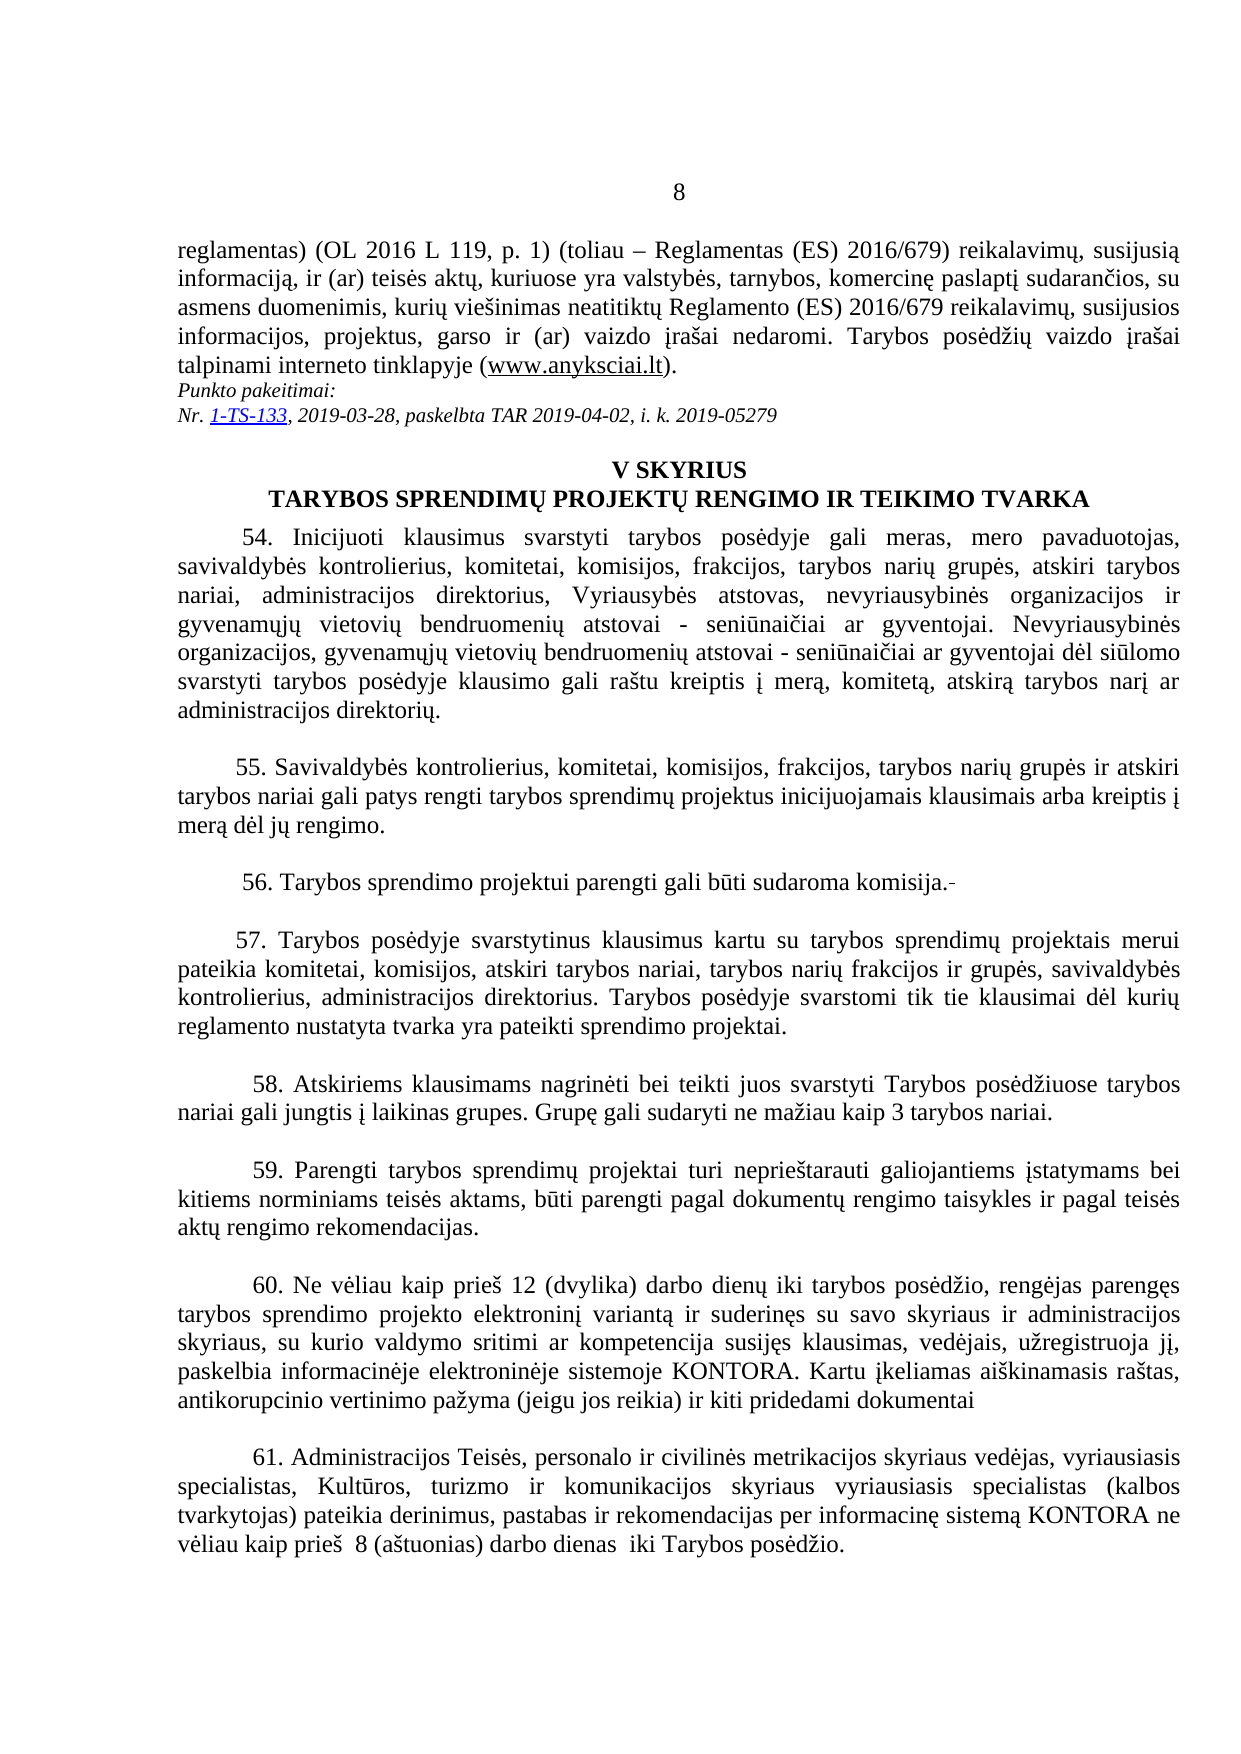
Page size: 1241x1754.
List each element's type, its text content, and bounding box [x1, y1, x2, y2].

text 57. Tarybos posėdyje svarstytinus klausimus kartu su tarybos sprendimų projektais merui pateikia komitetai, komisijos, atskiri tarybos nariai, tarybos narių frakcijos ir grupės, savivaldybės kontrolierius, administracijos direktorius. Tarybos posėdyje svarstomi tik tie klausimai dėl kurių reglamento nustatyta tvarka yra pateikti sprendimo projektai. [177, 925, 1181, 1040]
text 60. Ne vėliau kaip prieš 12 (dvylika) darbo dienų iki tarybos posėdžio, rengėjas parengęs tarybos sprendimo projekto elektroninį variantą ir suderinęs su savo skyriaus ir administracijos skyriaus, su kurio valdymo sritimi ar kompetencija susijęs klausimas, vedėjais, užregistruoja jį, paskelbia informacinėje elektroninėje sistemoje KONTORA. Kartu įkeliamas aiškinamasis raštas, antikorupcinio vertinimo pažyma (jeigu jos reikia) ir kiti pridedami dokumentai [177, 1270, 1181, 1414]
text 54. Inicijuoti klausimus svarstyti tarybos posėdyje gali meras, mero pavaduotojas, savivaldybės kontrolierius, komitetai, komisijos, frakcijos, tarybos narių grupės, atskiri tarybos nariai, administracijos direktorius, Vyriausybės atstovas, nevyriausybinės organizacijos ir gyvenamųjų vietovių bendruomenių atstovai - seniūnaičiai ar gyventojai. Nevyriausybinės organizacijos, gyvenamųjų vietovių bendruomenių atstovai - seniūnaičiai ar gyventojai dėl siūlomo svarstyti tarybos posėdyje klausimo gali raštu kreiptis į merą, komitetą, atskirą tarybos narį ar administracijos direktorių. [177, 522, 1181, 724]
text Punkto pakeitimai: [177, 378, 1181, 402]
text Nr. 1-TS-133, 2019-03-28, paskelbta TAR 2019-04-02, i. k. 2019-05279 [177, 402, 1181, 427]
text 56. Tarybos sprendimo projektui parengti gali būti sudaroma komisija. [177, 867, 1181, 896]
text 61. Administracijos Teisės, personalo ir civilinės metrikacijos skyriaus vedėjas, vyriausiasis specialistas, Kultūros, turizmo ir komunikacijos skyriaus vyriausiasis specialistas (kalbos tvarkytojas) pateikia derinimus, pastabas ir rekomendacijas per informacinę sistemą KONTORA ne vėliau kaip prieš 8 (aštuonias) darbo dienas iki Tarybos posėdžio. [177, 1442, 1181, 1557]
text 55. Savivaldybės kontrolierius, komitetai, komisijos, frakcijos, tarybos narių grupės ir atskiri tarybos nariai gali patys rengti tarybos sprendimų projektus inicijuojamais klausimais arba kreiptis į merą dėl jų rengimo. [177, 752, 1181, 839]
text 58. Atskiriems klausimams nagrinėti bei teikti juos svarstyti Tarybos posėdžiuose tarybos nariai gali jungtis į laikinas grupes. Grupę gali sudaryti ne mažiau kaip 3 tarybos nariai. [177, 1069, 1181, 1126]
text TARYBOS SPRENDIMŲ PROJEKTŲ RENGIMO IR TEIKIMO TVARKA [177, 484, 1181, 513]
text 59. Parengti tarybos sprendimų projektai turi neprieštarauti galiojantiems įstatymams bei kitiems norminiams teisės aktams, būti parengti pagal dokumentų rengimo taisykles ir pagal teisės aktų rengimo rekomendacijas. [177, 1155, 1181, 1241]
text V SKYRIUS [177, 455, 1181, 484]
text reglamentas) (OL 2016 L 119, p. 1) (toliau – Reglamentas (ES) 2016/679) reikalavimų, susijusią informaciją, ir (ar) teisės aktų, kuriuose yra valstybės, tarnybos, komercinę paslaptį sudarančios, su asmens duomenimis, kurių viešinimas neatitiktų Reglamento (ES) 2016/679 reikalavimų, susijusios informacijos, projektus, garso ir (ar) vaizdo įrašai nedaromi. Tarybos posėdžių vaizdo įrašai talpinami interneto tinklapyje (www.anyksciai.lt). [177, 235, 1181, 378]
